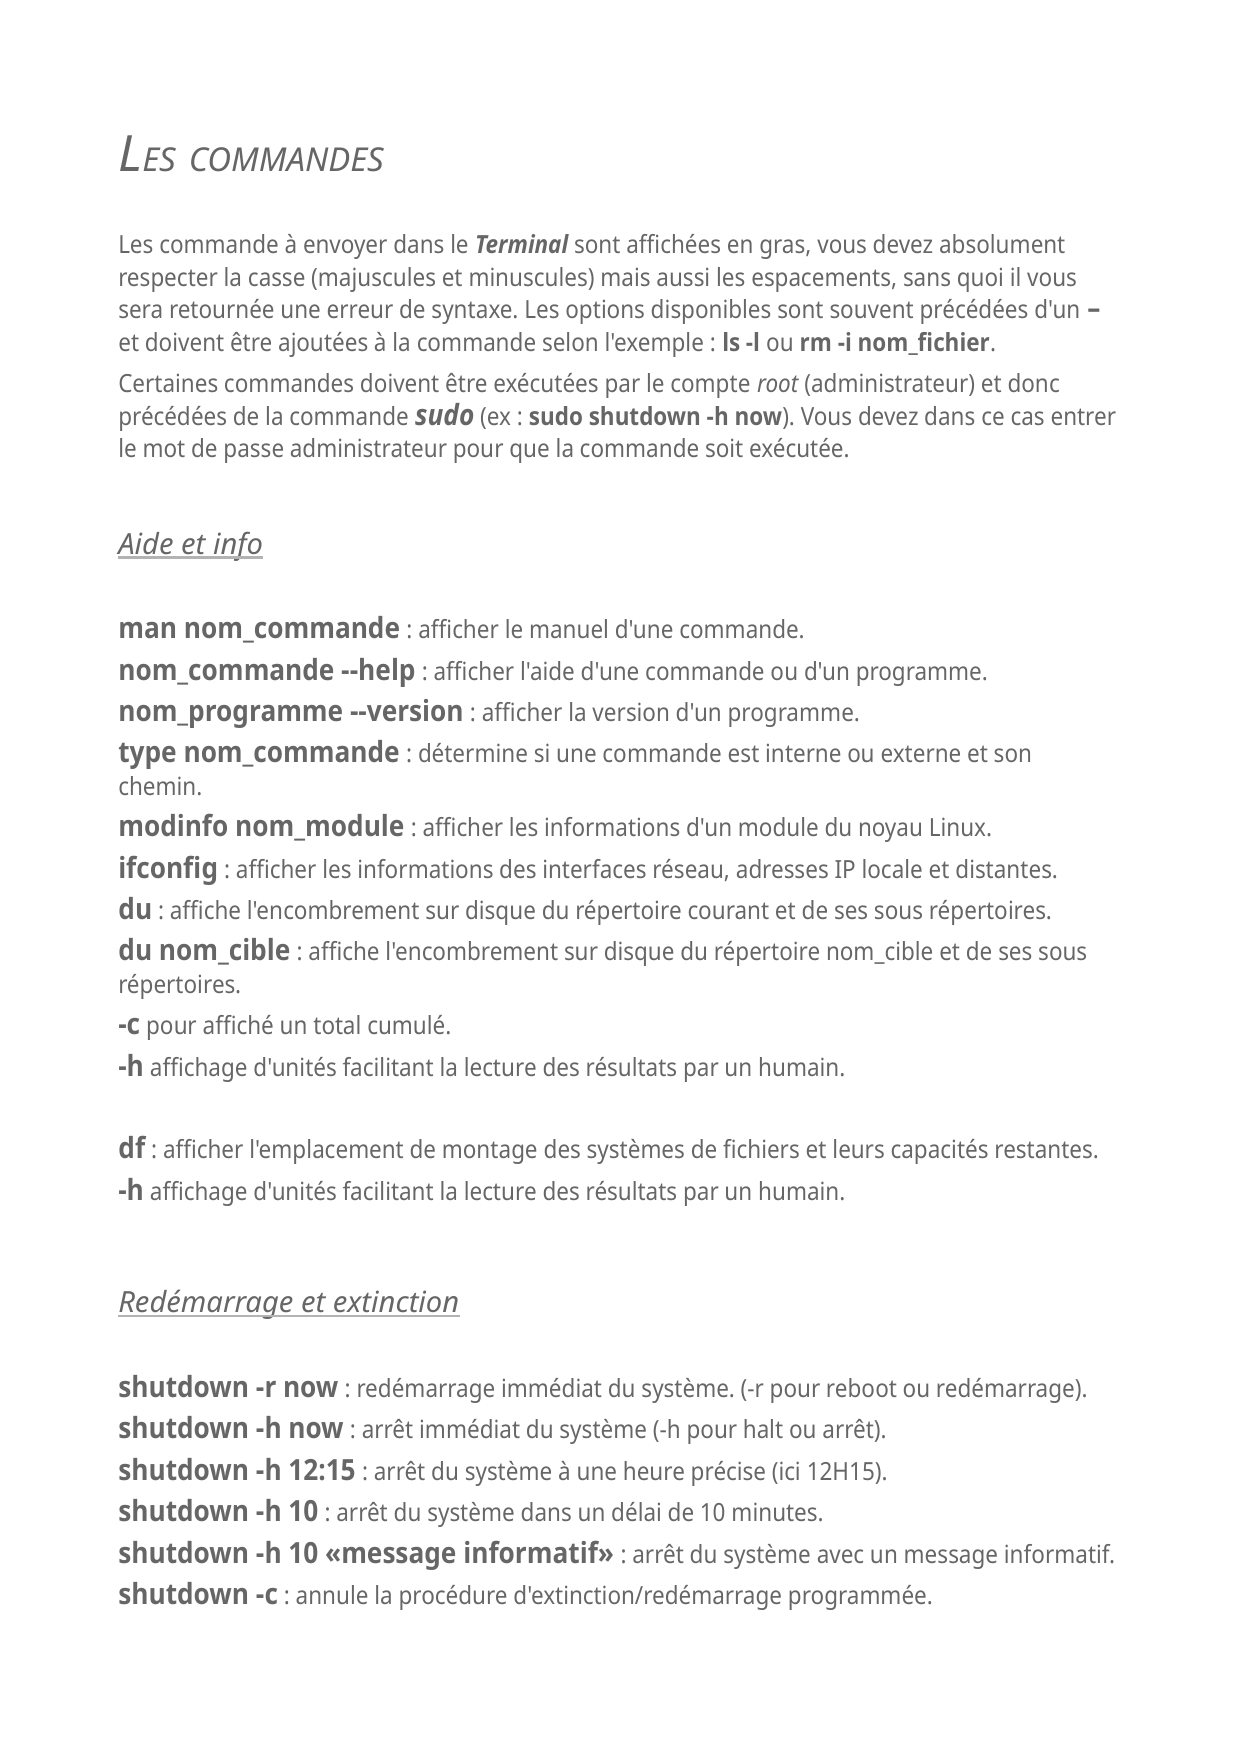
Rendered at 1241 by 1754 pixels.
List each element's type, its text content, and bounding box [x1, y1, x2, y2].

text modinfo nom_module : afficher les informations d'un module du noyau Linux. [118, 811, 1122, 843]
text ifconfig : afficher les informations des interfaces réseau, adresses IP locale et distantes. [118, 852, 1122, 885]
text shutdown -h 12:15 : arrêt du système à une heure précise (ici 12H15). [118, 1454, 1122, 1487]
text shutdown -r now : redémarrage immédiat du système. (-r pour reboot ou redémarrage). [118, 1372, 1122, 1404]
text shutdown -h now : arrêt immédiat du système (-h pour halt ou arrêt). [118, 1413, 1122, 1446]
text shutdown -h 10 «message informatif» : arrêt du système avec un message informatif. [118, 1537, 1122, 1569]
text Certaines commandes doivent être exécutées par le compte root (administrateur) et donc précédées de la commande sudo (ex : sudo shutdown -h now). Vous devez dans ce cas entrer le mot de passe administrateur pour que la commande soit exécutée. [118, 366, 1122, 464]
subtitle Les commandes [118, 118, 1122, 186]
text du : affiche l'encombrement sur disque du répertoire courant et de ses sous répertoires. [118, 893, 1122, 926]
text nom_commande --help : afficher l'aide d'une commande ou d'un programme. [118, 654, 1122, 687]
subtitle Aide et info [118, 523, 1122, 563]
text shutdown -h 10 : arrêt du système dans un délai de 10 minutes. [118, 1496, 1122, 1528]
text type nom_commande : détermine si une commande est interne ou externe et son chemin. [118, 737, 1122, 802]
text du nom_cible : affiche l'encombrement sur disque du répertoire nom_cible et de ses sous répertoires. [118, 935, 1122, 1000]
text -c pour affiché un total cumulé. [118, 1009, 1122, 1041]
subtitle Redémarrage et extinction [118, 1282, 1122, 1321]
text Les commande à envoyer dans le Terminal sont affichées en gras, vous devez absolument respecter la casse (majuscules et minuscules) mais aussi les espacements, sans quoi il vous sera retournée une erreur de syntaxe. Les options disponibles sont souvent précédées d'un – et doivent être ajoutées à la commande selon l'exemple : ls -l ou rm -i nom_fichier. [118, 228, 1122, 358]
text df : afficher l'emplacement de montage des systèmes de fichiers et leurs capacités restantes. [118, 1133, 1122, 1165]
text shutdown -c : annule la procédure d'extinction/redémarrage programmée. [118, 1578, 1122, 1611]
text -h affichage d'unités facilitant la lecture des résultats par un humain. [118, 1174, 1122, 1207]
text man nom_commande : afficher le manuel d'une commande. [118, 613, 1122, 645]
text nom_programme --version : afficher la version d'un programme. [118, 696, 1122, 728]
text -h affichage d'unités facilitant la lecture des résultats par un humain. [118, 1050, 1122, 1083]
